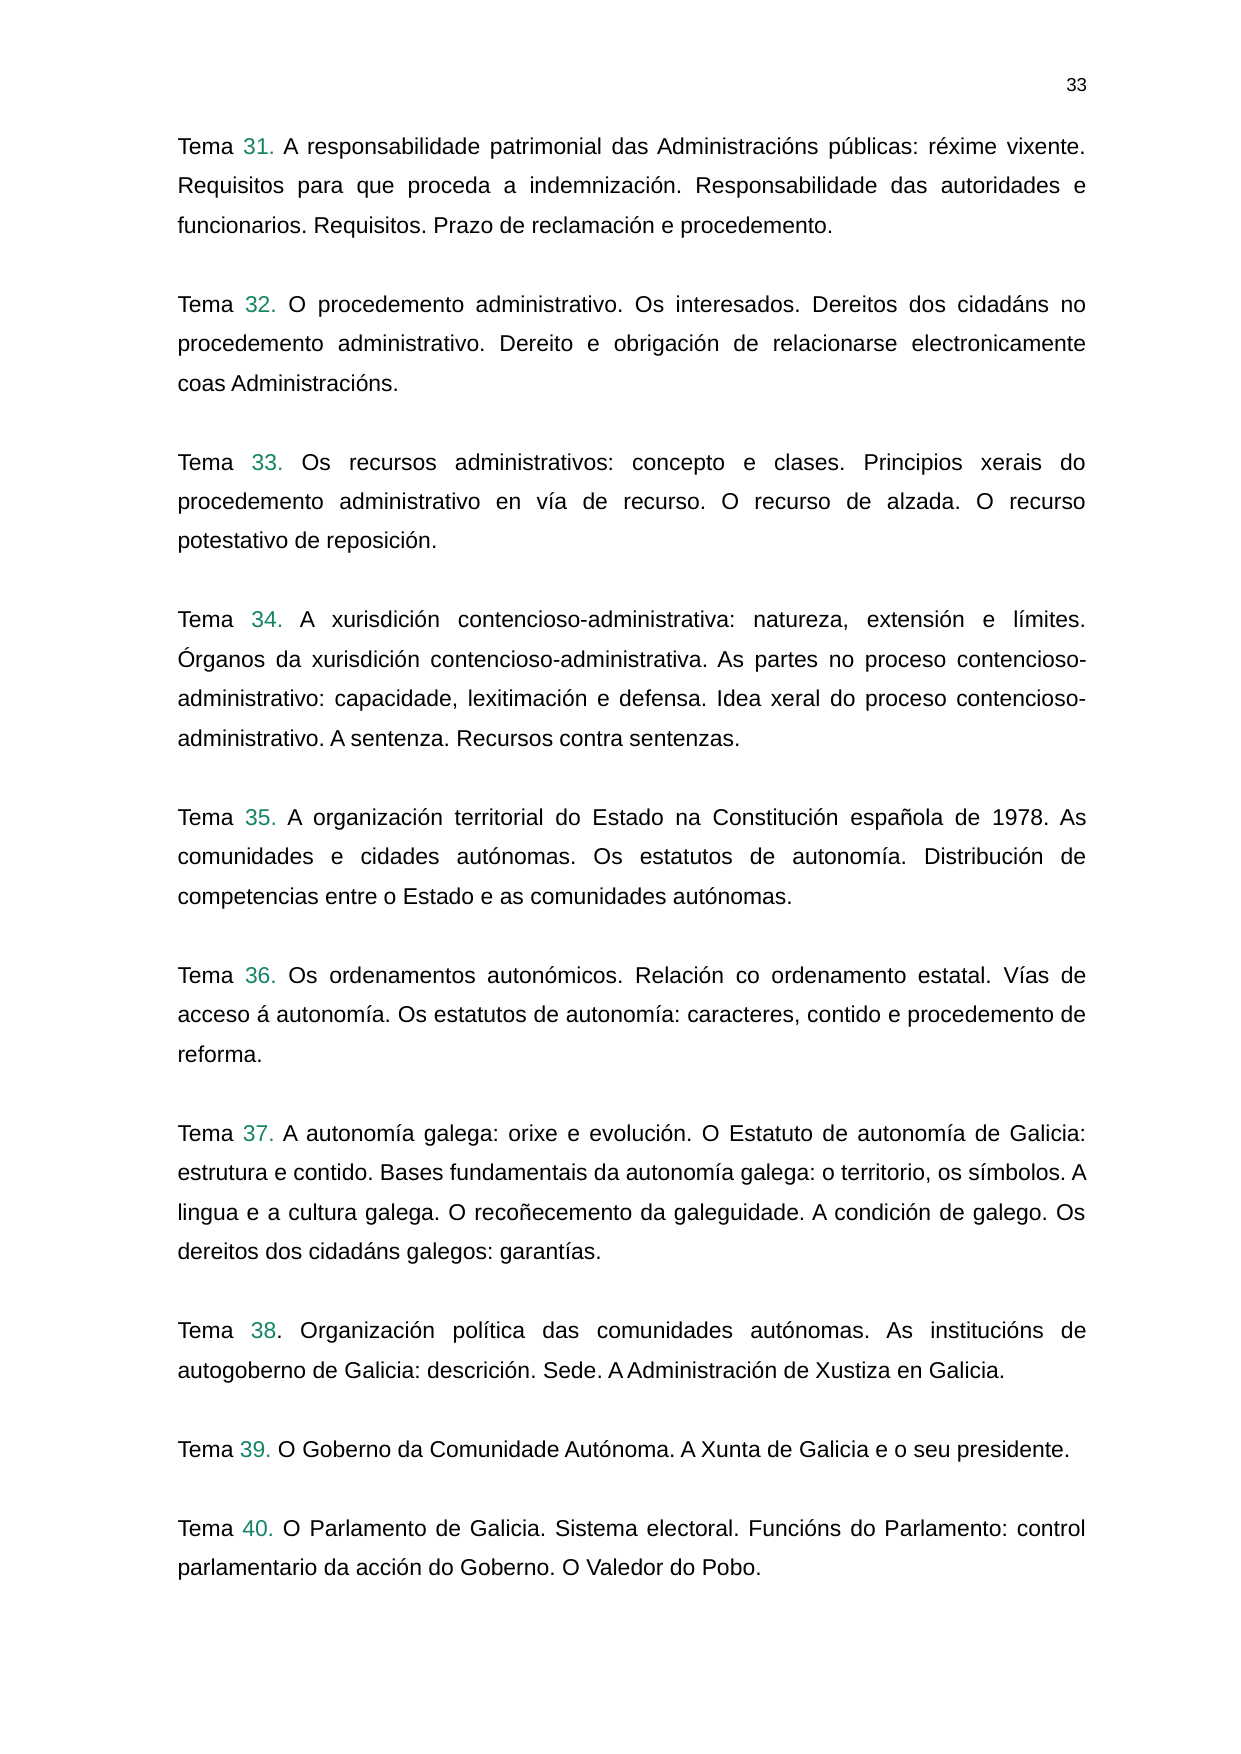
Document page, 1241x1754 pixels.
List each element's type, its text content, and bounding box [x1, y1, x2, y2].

text Tema 39. O Goberno da Comunidade Autónoma. A Xunta de Galicia e o seu presidente. [177, 1436, 1087, 1462]
text Tema 38. Organización política das comunidades autónomas. As institucións de autogoberno de Galicia: descrición. Sede. A Administración de Xustiza en Galicia. [177, 1317, 1087, 1383]
text Tema 36. Os ordenamentos autonómicos. Relación co ordenamento estatal. Vías de acceso á autonomía. Os estatutos de autonomía: caracteres, contido e procedemento de reforma. [177, 962, 1087, 1067]
text Tema 34. A xurisdición contencioso-administrativa: natureza, extensión e límites. Órganos da xurisdición contencioso-administrativa. As partes no proceso contencioso-administrativo: capacidade, lexitimación e defensa. Idea xeral do proceso contencioso-administrativo. A sentenza. Recursos contra sentenzas. [177, 606, 1087, 751]
text Tema 32. O procedemento administrativo. Os interesados. Dereitos dos cidadáns no procedemento administrativo. Dereito e obrigación de relacionarse electronicamente coas Administracións. [177, 291, 1087, 396]
text Tema 40. O Parlamento de Galicia. Sistema electoral. Funcións do Parlamento: control parlamentario da acción do Goberno. O Valedor do Pobo. [177, 1514, 1087, 1580]
text Tema 33. Os recursos administrativos: concepto e clases. Principios xerais do procedemento administrativo en vía de recurso. O recurso de alzada. O recurso potestativo de reposición. [177, 448, 1087, 554]
text Tema 35. A organización territorial do Estado na Constitución española de 1978. As comunidades e cidades autónomas. Os estatutos de autonomía. Distribución de competencias entre o Estado e as comunidades autónomas. [177, 804, 1087, 909]
text Tema 37. A autonomía galega: orixe e evolución. O Estatuto de autonomía de Galicia: estrutura e contido. Bases fundamentais da autonomía galega: o territorio, os símbolos. A lingua e a cultura galega. O recoñecemento da galeguidade. A condición de galego. Os dereitos dos cidadáns galegos: garantías. [177, 1120, 1087, 1264]
text Tema 31. A responsabilidade patrimonial das Administracións públicas: réxime vixente. Requisitos para que proceda a indemnización. Responsabilidade das autoridades e funcionarios. Requisitos. Prazo de reclamación e procedemento. [177, 133, 1087, 238]
